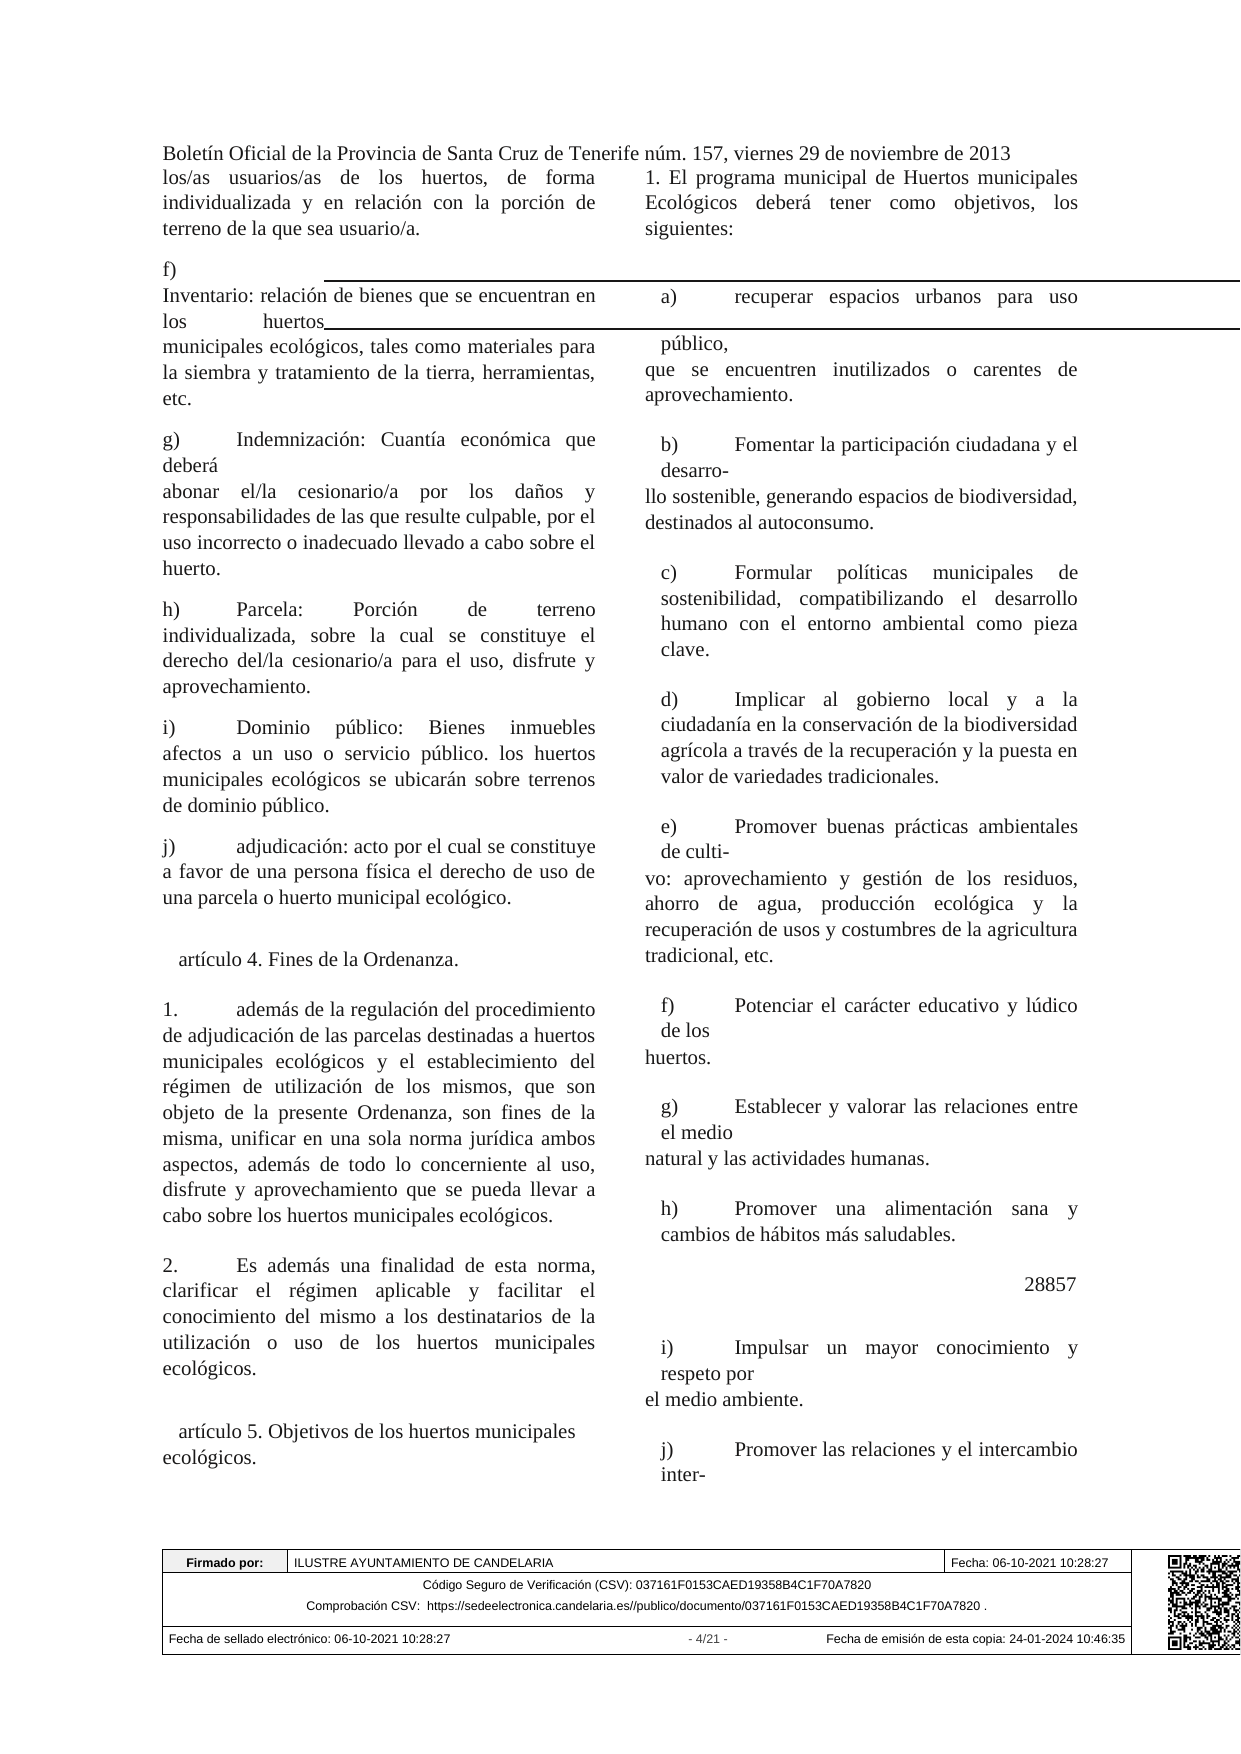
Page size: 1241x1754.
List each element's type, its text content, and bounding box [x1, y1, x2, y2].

text artículo 5. Objetivos de los huertos municipales [178, 1419, 596, 1443]
text abonar el/la cesionario/a por los daños y responsabilidades de las que resulte culpable, por el uso incorrecto o inadecuado llevado a cabo sobre el huerto. [162, 478, 596, 580]
list además de la regulación del procedimiento de adjudicación de las parcelas destinadas a huertos municipales ecológicos y el establecimiento del régimen de utilización de los mismos, que son objeto de la presente Ordenanza, son fines de la misma, unificar en una sola norma jurídica ambos aspectos, además de todo lo concerniente al uso, disfrute y aprovechamiento que se pueda llevar a cabo sobre los huertos municipales ecológicos. [162, 997, 596, 1227]
text 28857 [644, 1272, 1076, 1296]
list Es además una finalidad de esta norma, clarificar el régimen aplicable y facilitar el conocimiento del mismo a los destinatarios de la utilización o uso de los huertos municipales ecológicos. [162, 1253, 596, 1380]
list Implicar al gobierno local y a la ciudadanía en la conservación de la biodiversidad agrícola a través de la recuperación y la puesta en valor de variedades tradicionales. [661, 687, 1078, 788]
text huertos. [645, 1044, 1078, 1069]
list Promover las relaciones y el intercambio inter- [661, 1437, 1078, 1486]
list Formular políticas municipales de sostenibilidad, compatibilizando el desarrollo humano con el entorno ambiental como pieza clave. [661, 560, 1078, 661]
text vo: aprovechamiento y gestión de los residuos, ahorro de agua, producción ecológica y la recuperación de usos y costumbres de la agricultura tradicional, etc. [645, 866, 1078, 967]
list adjudicación: acto por el cual se constituye a favor de una persona física el derecho de uso de una parcela o huerto municipal ecológico. [162, 834, 596, 909]
list Potenciar el carácter educativo y lúdico de los [661, 993, 1078, 1042]
list [661, 266, 1078, 280]
list los/as usuarios/as de los huertos, de forma individualizada y en relación con la porción de terreno de la que sea usuario/a. [162, 164, 596, 240]
text 1. El programa municipal de Huertos municipales Ecológicos deberá tener como objetivos, los siguientes: [645, 164, 1078, 240]
text natural y las actividades humanas. [645, 1146, 1078, 1170]
list Inventario: relación de bienes que se encuentran en los huertos municipales ecológicos, tales como materiales para la siembra y tratamiento de la tierra, herramientas, etc. [162, 257, 596, 410]
list recuperar espacios urbanos para uso [661, 282, 1078, 328]
text ecológicos. [162, 1445, 596, 1469]
list Parcela: Porción de terreno individualizada, sobre la cual se constituye el derecho del/la cesionario/a para el uso, disfrute y aprovechamiento. [162, 597, 596, 698]
list Promover una alimentación sana y cambios de hábitos más saludables. [661, 1196, 1078, 1246]
text artículo 4. Fines de la Ordenanza. [178, 947, 596, 971]
list público, [661, 330, 1078, 354]
list Promover buenas prácticas ambientales de culti- [661, 814, 1078, 863]
list Establecer y valorar las relaciones entre el medio [661, 1094, 1078, 1144]
list Dominio público: Bienes inmuebles afectos a un uso o servicio público. los huertos municipales ecológicos se ubicarán sobre terrenos de dominio público. [162, 715, 596, 817]
list Impulsar un mayor conocimiento y respeto por [661, 1335, 1078, 1385]
text llo sostenible, generando espacios de biodiversidad, destinados al autoconsumo. [645, 484, 1078, 534]
list Indemnización: Cuantía económica que deberá [162, 427, 596, 477]
list Fomentar la participación ciudadana y el desarro- [661, 432, 1078, 482]
text el medio ambiente. [645, 1387, 1078, 1411]
text que se encuentren inutilizados o carentes de aprovechamiento. [645, 357, 1078, 406]
